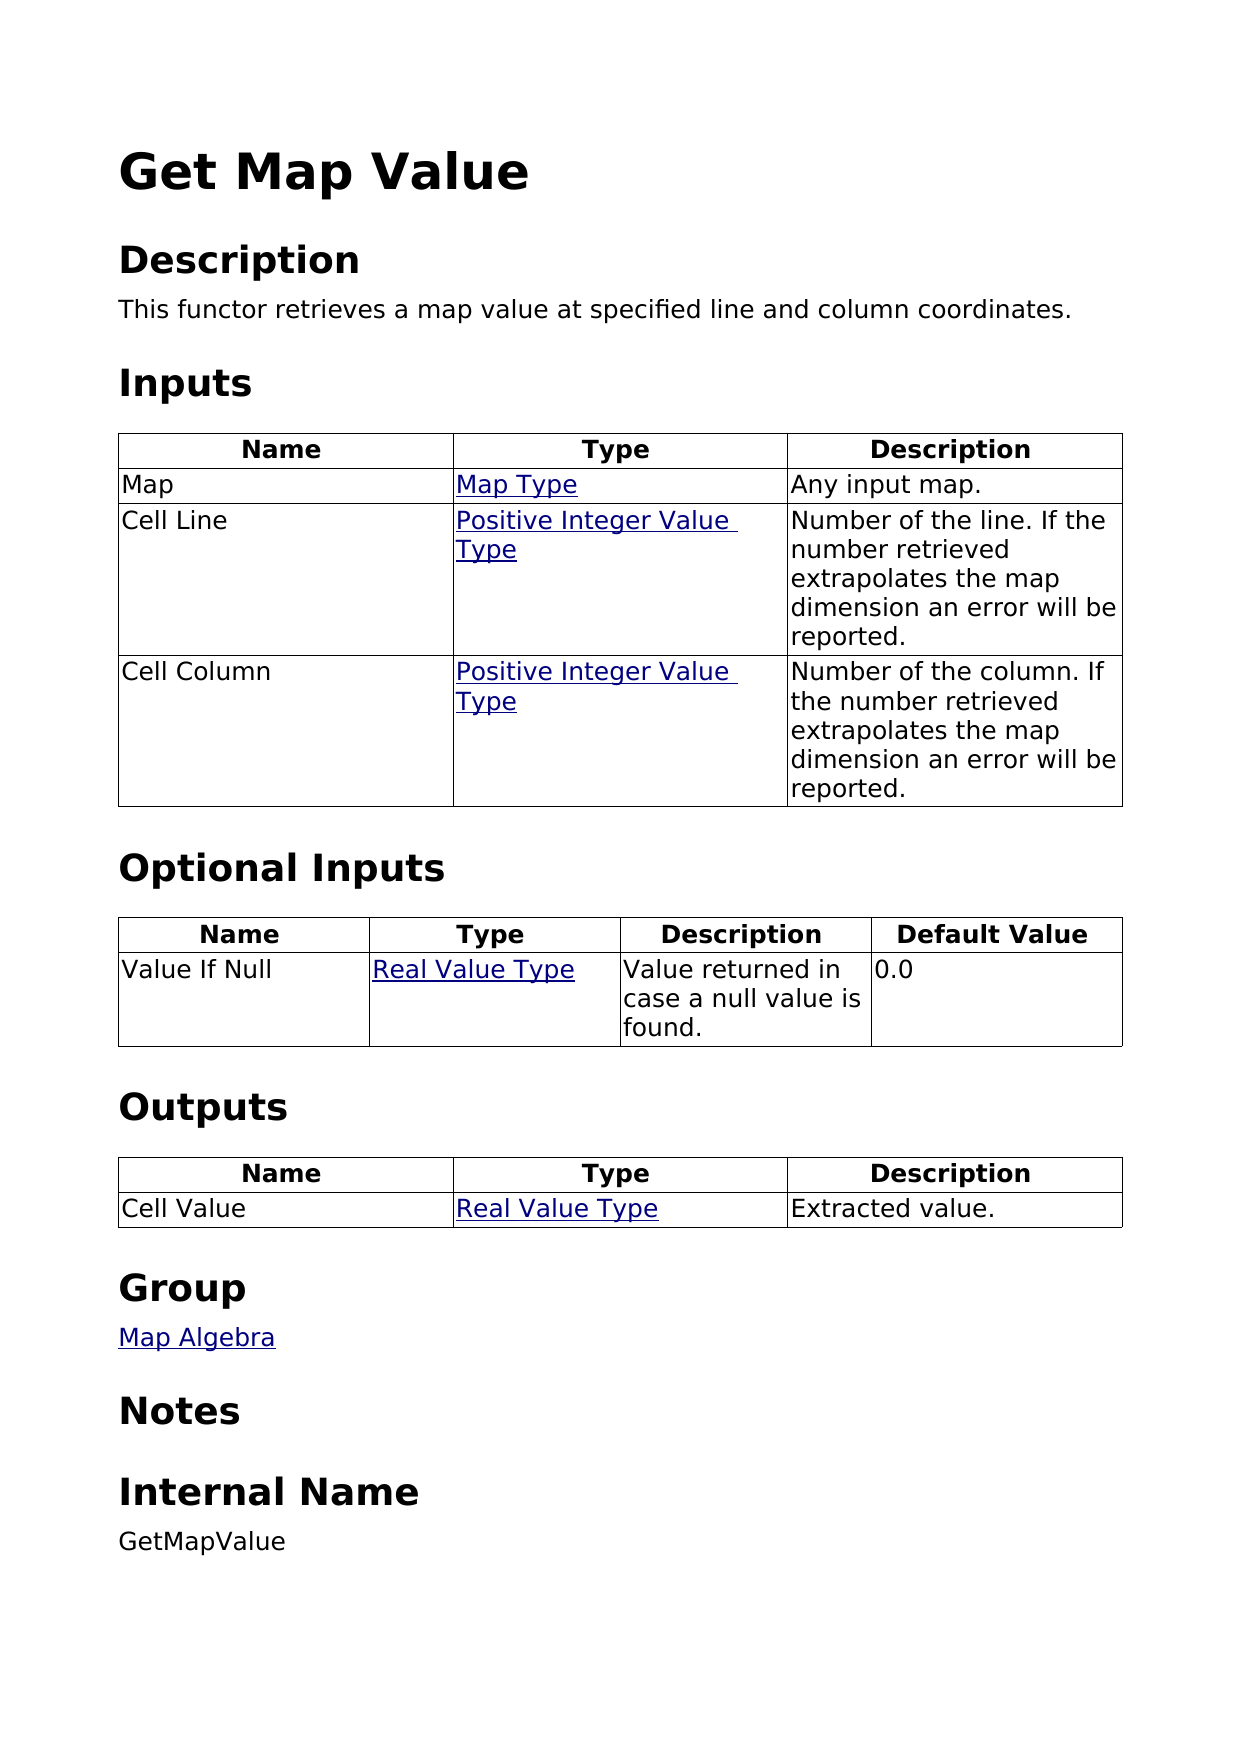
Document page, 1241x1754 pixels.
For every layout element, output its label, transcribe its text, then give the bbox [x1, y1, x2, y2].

subtitle Internal Name [118, 1471, 1122, 1514]
table_header Name [119, 434, 453, 468]
table_cell Any input map. [788, 469, 1122, 503]
subtitle Optional Inputs [118, 846, 1122, 890]
table_cell Real Value Type [370, 953, 620, 1046]
subtitle Notes [118, 1389, 1122, 1433]
table_header Type [454, 434, 787, 468]
table_cell Map Type [454, 469, 787, 503]
subtitle Description [118, 239, 1122, 282]
subtitle Inputs [118, 362, 1122, 405]
table_cell 0.0 [872, 953, 1122, 1046]
table_header Description [788, 1158, 1122, 1192]
table_header Type [454, 1158, 787, 1192]
table_cell Number of the column. If the number retrieved extrapolates the map dimension an error will be reported. [788, 656, 1122, 806]
table_cell Positive Integer Value Type [454, 504, 787, 654]
table_cell Cell Line [119, 504, 453, 654]
table_cell Real Value Type [454, 1193, 787, 1227]
table_cell Map [119, 469, 453, 503]
subtitle Outputs [118, 1086, 1122, 1129]
table_cell Number of the line. If the number retrieved extrapolates the map dimension an error will be reported. [788, 504, 1122, 654]
subtitle Group [118, 1267, 1122, 1310]
text GetMapValue [118, 1527, 1122, 1556]
table_header Name [119, 1158, 453, 1192]
table_cell Cell Column [119, 656, 453, 806]
table_cell Value returned in case a null value is found. [621, 953, 871, 1046]
text Map Algebra [118, 1323, 1122, 1352]
table_header Description [621, 918, 871, 952]
table_header Description [788, 434, 1122, 468]
table_header Default Value [872, 918, 1122, 952]
text This functor retrieves a map value at specified line and column coordinates. [118, 295, 1122, 324]
table_cell Value If Null [119, 953, 369, 1046]
subtitle Get Map Value [118, 143, 1122, 201]
table_header Name [119, 918, 369, 952]
table_cell Positive Integer Value Type [454, 656, 787, 806]
table_cell Extracted value. [788, 1193, 1122, 1227]
table_cell Cell Value [119, 1193, 453, 1227]
table_header Type [370, 918, 620, 952]
